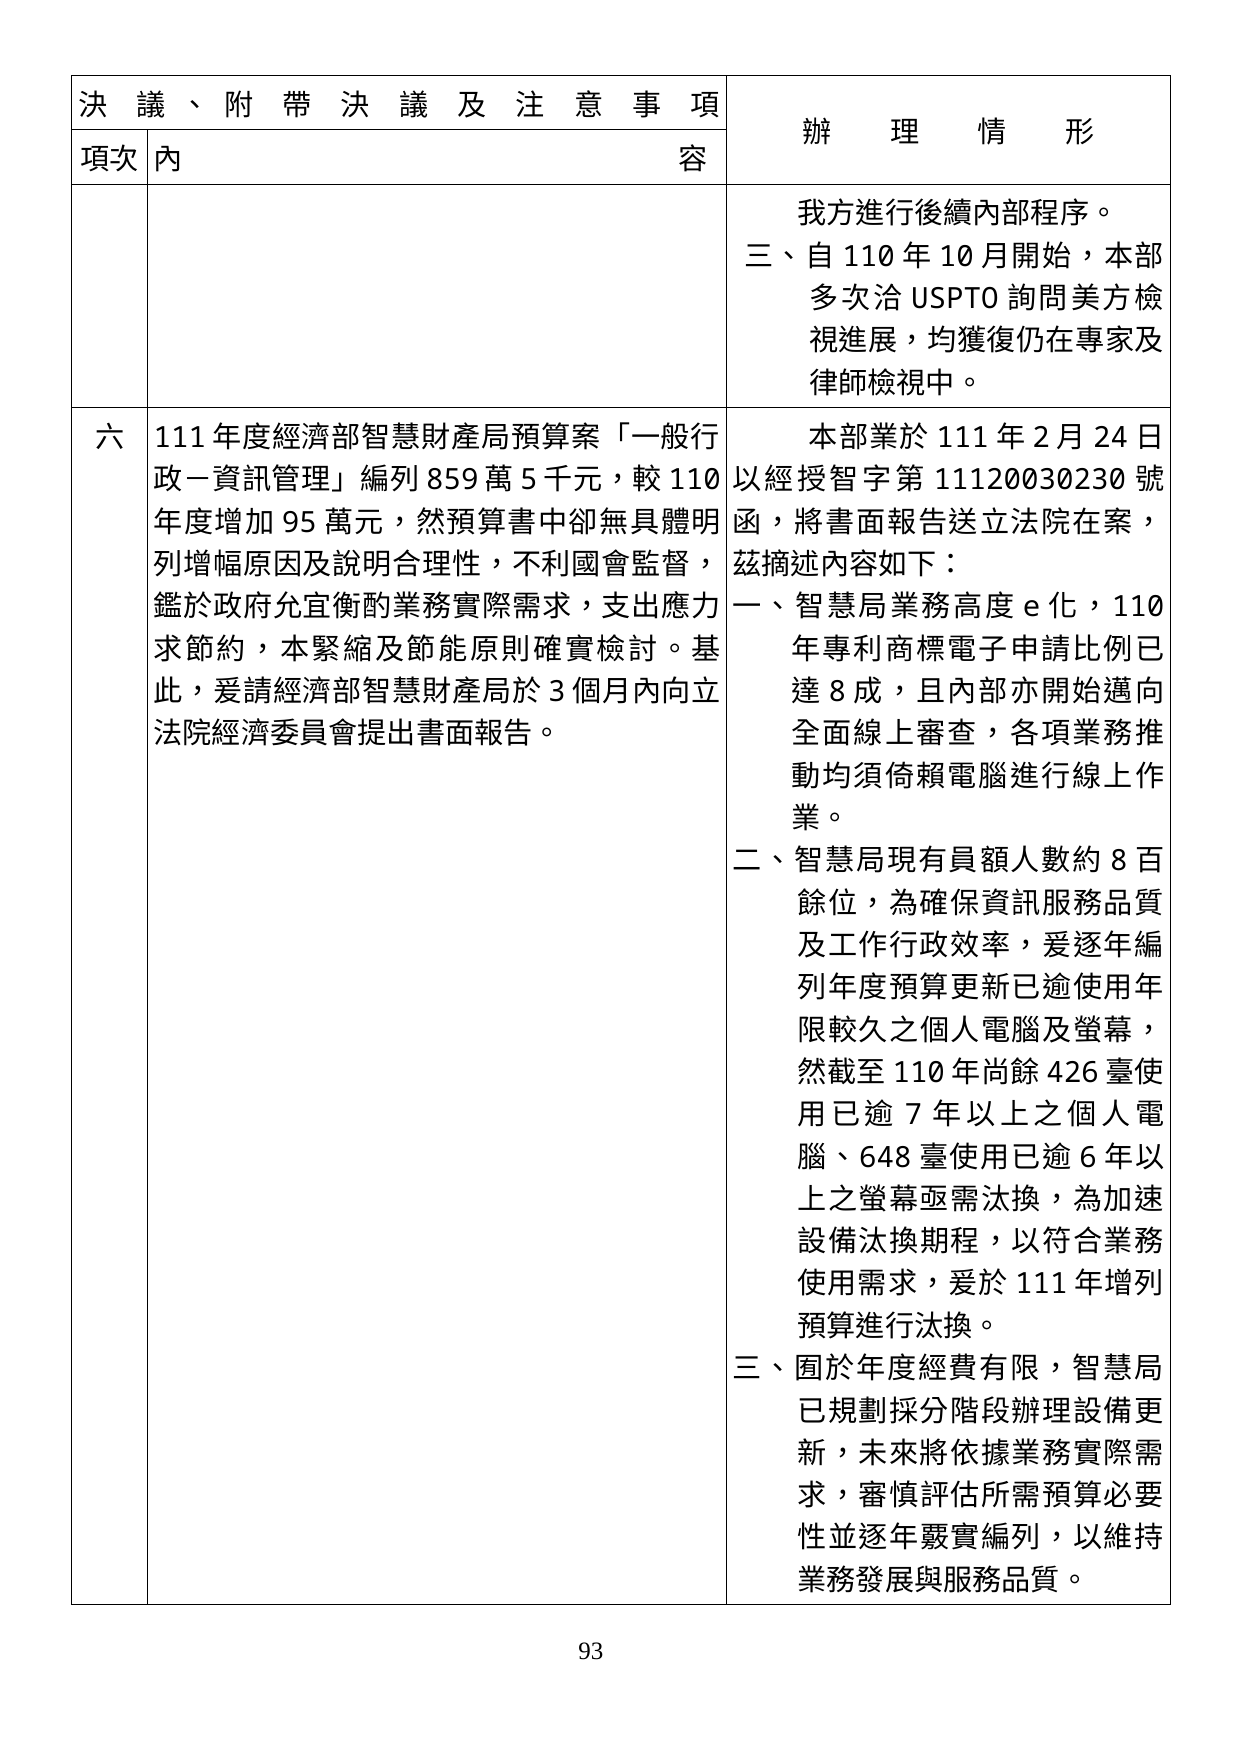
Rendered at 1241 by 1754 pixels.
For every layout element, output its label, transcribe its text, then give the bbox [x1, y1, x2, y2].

table_cell 項次 [72, 130, 147, 183]
table_cell 我方進行後續內部程序。 三、自110年10月開始，本部多次洽USPTO詢問美方檢視進展，均獲復仍在專家及律師檢視中。 [727, 185, 1170, 407]
table_cell 111年度經濟部智慧財產局預算案「一般行政－資訊管理」編列859萬5千元，較110年度增加95萬元，然預算書中卻無具體明列增幅原因及說明合理性，不利國會監督，鑑於政府允宜衡酌業務實際需求，支出應力求節約，本緊縮及節能原則確實檢討。基此，爰請經濟部智慧財產局於3個月內向立法院經濟委員會提出書面報告。 [148, 408, 726, 1604]
table_header 決 議 、 附 帶 決 議 及 注 意 事 項 [72, 76, 726, 129]
table_cell 本部業於111年2月24日以經授智字第11120030230號函，將書面報告送立法院在案，茲摘述內容如下： 一、智慧局業務高度e化，110年專利商標電子申請比例已達8成，且內部亦開始邁向全面線上審查，各項業務推動均須倚賴電腦進行線上作業。 二、智慧局現有員額人數約8百餘位，為確保資訊服務品質及工作行政效率，爰逐年編列年度預算更新已逾使用年限較久之個人電腦及螢幕，然截至110年尚餘426臺使用已逾7年以上之個人電腦、648臺使用已逾6年以上之螢幕亟需汰換，為加速設備汰換期程，以符合業務使用需求，爰於111年增列預算進行汰換。 三、囿於年度經費有限，智慧局已規劃採分階段辦理設備更新，未來將依據業務實際需求，審慎評估所需預算必要性並逐年覈實編列，以維持業務發展與服務品質。 [727, 408, 1170, 1604]
table_cell [148, 185, 726, 407]
table_cell [72, 185, 147, 407]
table_cell 內 容 [148, 130, 726, 183]
table_cell 六 [72, 408, 147, 1604]
table_header 辦 理 情 形 [727, 76, 1170, 183]
